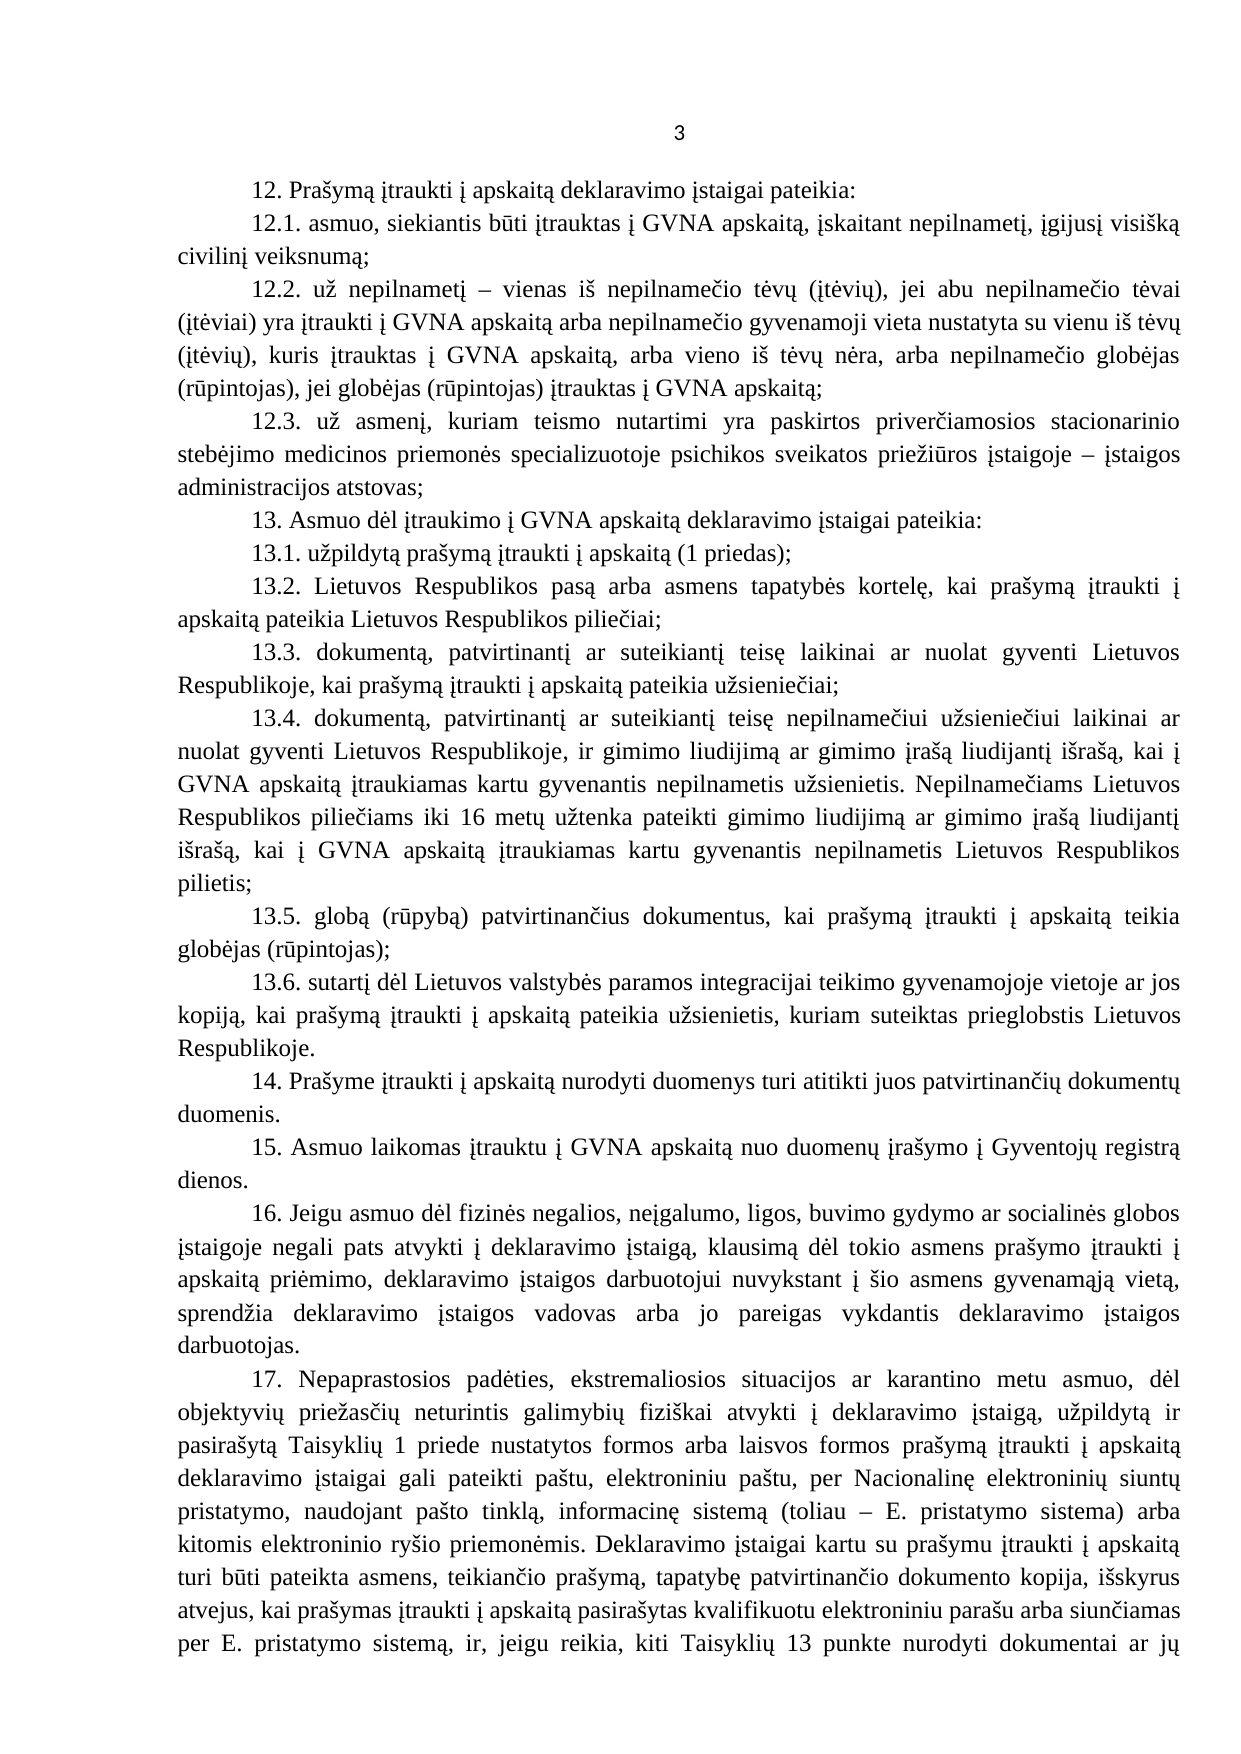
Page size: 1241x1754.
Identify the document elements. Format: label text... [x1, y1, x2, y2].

text 12.3. už asmenį, kuriam teismo nutartimi yra paskirtos priverčiamosios stacionarinio stebėjimo medicinos priemonės specializuotoje psichikos sveikatos priežiūros įstaigoje – įstaigos administracijos atstovas; [177, 406, 1181, 501]
text 12.2. už nepilnametį – vienas iš nepilnamečio tėvų (įtėvių), jei abu nepilnamečio tėvai (įtėviai) yra įtraukti į GVNA apskaitą arba nepilnamečio gyvenamoji vieta nustatyta su vienu iš tėvų (įtėvių), kuris įtrauktas į GVNA apskaitą, arba vieno iš tėvų nėra, arba nepilnamečio globėjas (rūpintojas), jei globėjas (rūpintojas) įtrauktas į GVNA apskaitą; [177, 274, 1181, 402]
text 13.2. Lietuvos Respublikos pasą arba asmens tapatybės kortelę, kai prašymą įtraukti į apskaitą pateikia Lietuvos Respublikos piliečiai; [177, 571, 1181, 633]
text 13.3. dokumentą, patvirtinantį ar suteikiantį teisę laikinai ar nuolat gyventi Lietuvos Respublikoje, kai prašymą įtraukti į apskaitą pateikia užsieniečiai; [177, 637, 1181, 699]
text 13.6. sutartį dėl Lietuvos valstybės paramos integracijai teikimo gyvenamojoje vietoje ar jos kopiją, kai prašymą įtraukti į apskaitą pateikia užsienietis, kuriam suteiktas prieglobstis Lietuvos Respublikoje. [177, 967, 1181, 1062]
text 14. Prašyme įtraukti į apskaitą nurodyti duomenys turi atitikti juos patvirtinančių dokumentų duomenis. [177, 1066, 1181, 1128]
text 15. Asmuo laikomas įtrauktu į GVNA apskaitą nuo duomenų įrašymo į Gyventojų registrą dienos. [177, 1132, 1181, 1194]
text 13.5. globą (rūpybą) patvirtinančius dokumentus, kai prašymą įtraukti į apskaitą teikia globėjas (rūpintojas); [177, 901, 1181, 963]
text 12.1. asmuo, siekiantis būti įtrauktas į GVNA apskaitą, įskaitant nepilnametį, įgijusį visišką civilinį veiksnumą; [177, 208, 1181, 270]
text 16. Jeigu asmuo dėl fizinės negalios, neįgalumo, ligos, buvimo gydymo ar socialinės globos įstaigoje negali pats atvykti į deklaravimo įstaigą, klausimą dėl tokio asmens prašymo įtraukti į apskaitą priėmimo, deklaravimo įstaigos darbuotojui nuvykstant į šio asmens gyvenamąją vietą, sprendžia deklaravimo įstaigos vadovas arba jo pareigas vykdantis deklaravimo įstaigos darbuotojas. [177, 1198, 1181, 1359]
text 12. Prašymą įtraukti į apskaitą deklaravimo įstaigai pateikia: [177, 175, 1181, 204]
text 13.4. dokumentą, patvirtinantį ar suteikiantį teisę nepilnamečiui užsieniečiui laikinai ar nuolat gyventi Lietuvos Respublikoje, ir gimimo liudijimą ar gimimo įrašą liudijantį išrašą, kai į GVNA apskaitą įtraukiamas kartu gyvenantis nepilnametis užsienietis. Nepilnamečiams Lietuvos Respublikos piliečiams iki 16 metų užtenka pateikti gimimo liudijimą ar gimimo įrašą liudijantį išrašą, kai į GVNA apskaitą įtraukiamas kartu gyvenantis nepilnametis Lietuvos Respublikos pilietis; [177, 703, 1181, 897]
text 13. Asmuo dėl įtraukimo į GVNA apskaitą deklaravimo įstaigai pateikia: [177, 505, 1181, 534]
text 13.1. užpildytą prašymą įtraukti į apskaitą (1 priedas); [177, 538, 1181, 567]
text 17. Nepaprastosios padėties, ekstremaliosios situacijos ar karantino metu asmuo, dėl objektyvių priežasčių neturintis galimybių fiziškai atvykti į deklaravimo įstaigą, užpildytą ir pasirašytą Taisyklių 1 priede nustatytos formos arba laisvos formos prašymą įtraukti į apskaitą deklaravimo įstaigai gali pateikti paštu, elektroniniu paštu, per Nacionalinę elektroninių siuntų pristatymo, naudojant pašto tinklą, informacinę sistemą (toliau – E. pristatymo sistema) arba kitomis elektroninio ryšio priemonėmis. Deklaravimo įstaigai kartu su prašymu įtraukti į apskaitą turi būti pateikta asmens, teikiančio prašymą, tapatybę patvirtinančio dokumento kopija, išskyrus atvejus, kai prašymas įtraukti į apskaitą pasirašytas kvalifikuotu elektroniniu parašu arba siunčiamas per E. pristatymo sistemą, ir, jeigu reikia, kiti Taisyklių 13 punkte nurodyti dokumentai ar jų [177, 1364, 1181, 1657]
